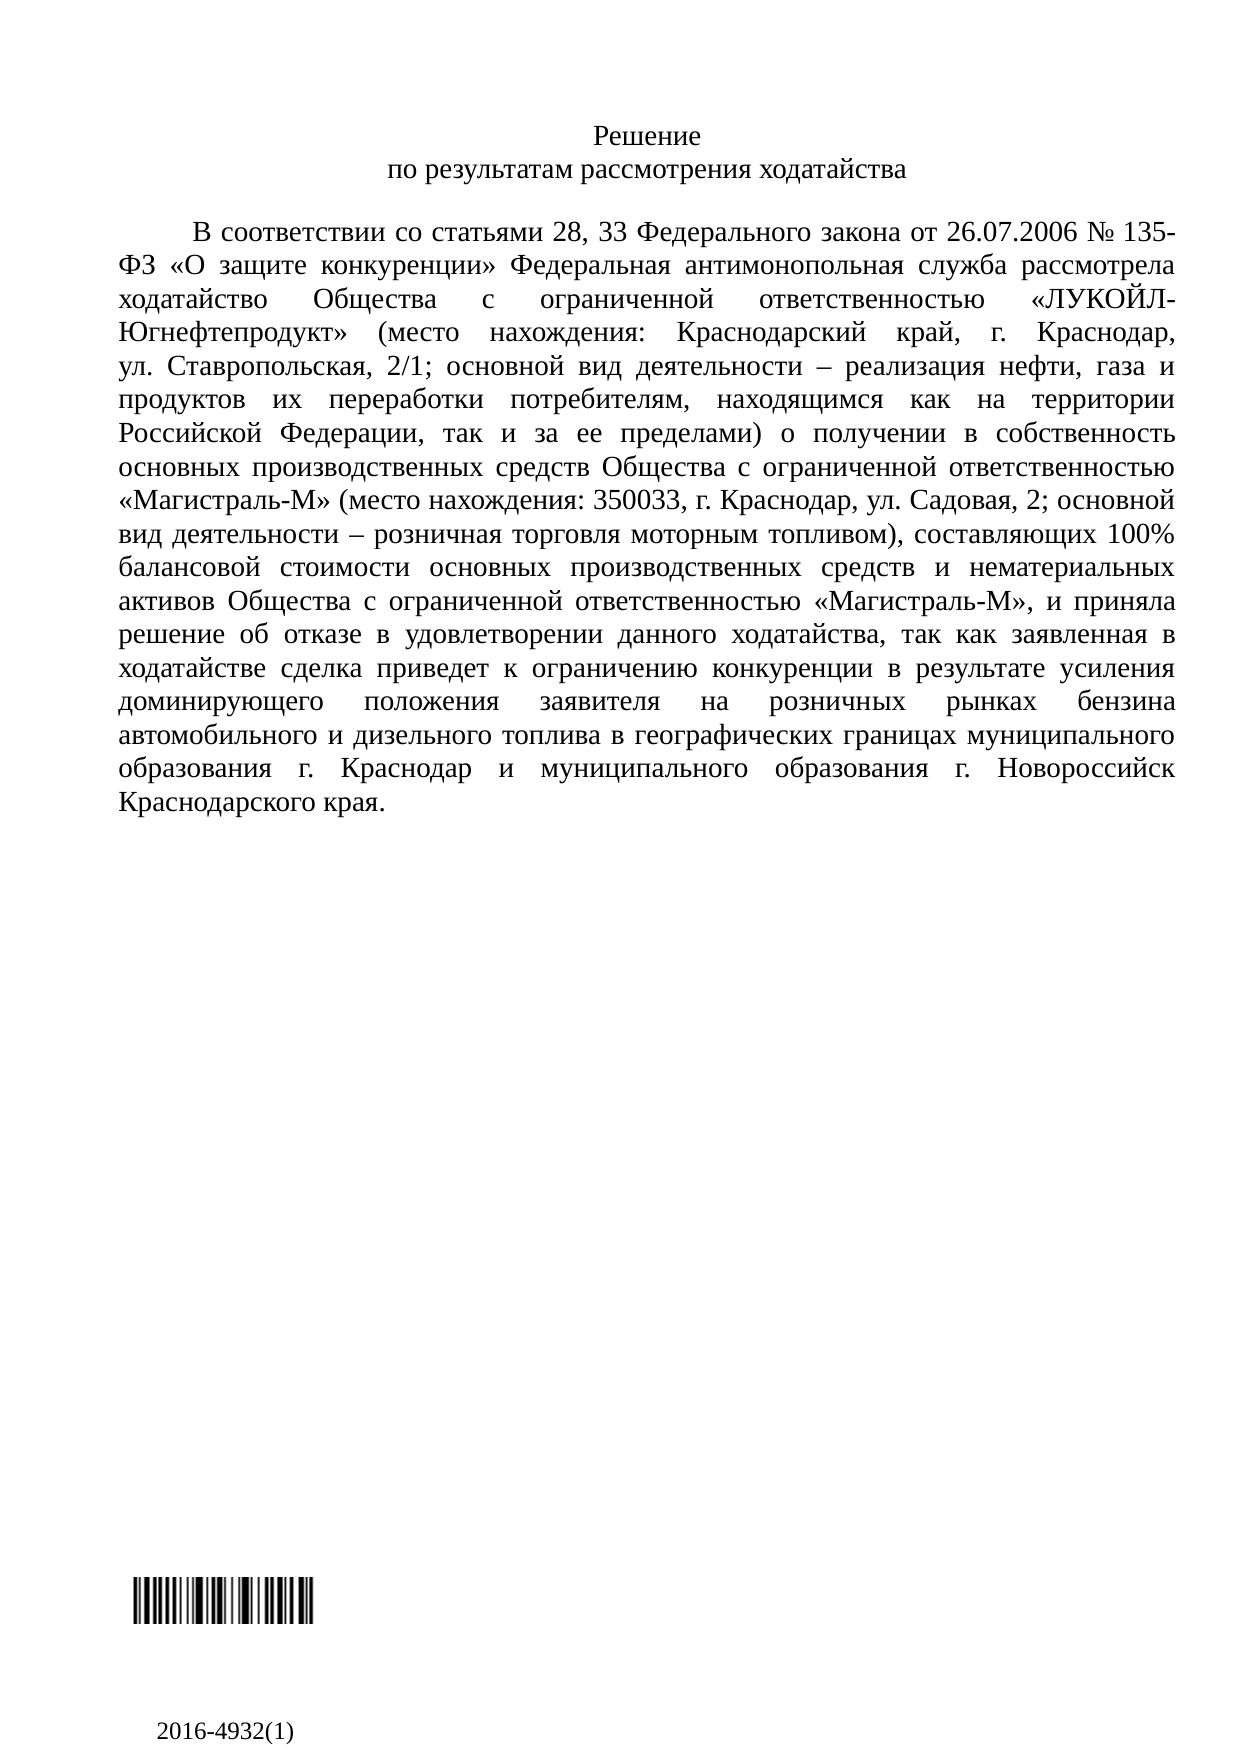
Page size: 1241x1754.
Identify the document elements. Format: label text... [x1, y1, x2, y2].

picture [118, 1577, 331, 1624]
text Решение [118, 118, 1176, 152]
text В соответствии cо статьями 28, 33 Федерального закона от 26.07.2006 № 135-ФЗ «О защите конкуренции» Федеральная антимонопольная служба рассмотрела ходатайство Общества с ограниченной ответственностью «ЛУКОЙЛ-Югнефтепродукт» (место нахождения: Краснодарский край, г. Краснодар, ул. Ставропольская, 2/1; основной вид деятельности – реализация нефти, газа и продуктов их переработки потребителям, находящимся как на территории Российской Федерации, так и за ее пределами) о получении в собственность основных производственных средств Общества с ограниченной ответственностью «Магистраль-М» (место нахождения: 350033, г. Краснодар, ул. Садовая, 2; основной вид деятельности – розничная торговля моторным топливом), составляющих 100% балансовой стоимости основных производственных средств и нематериальных активов Общества с ограниченной ответственностью «Магистраль-М», и приняла решение об отказе в удовлетворении данного ходатайства, так как заявленная в ходатайстве сделка приведет к ограничению конкуренции в результате усиления доминирующего положения заявителя на розничных рынках бензина автомобильного и дизельного топлива в географических границах муниципального образования г. Краснодар и муниципального образования г. Новороссийск Краснодарского края. [118, 214, 1176, 818]
text по результатам рассмотрения ходатайства [118, 152, 1176, 185]
